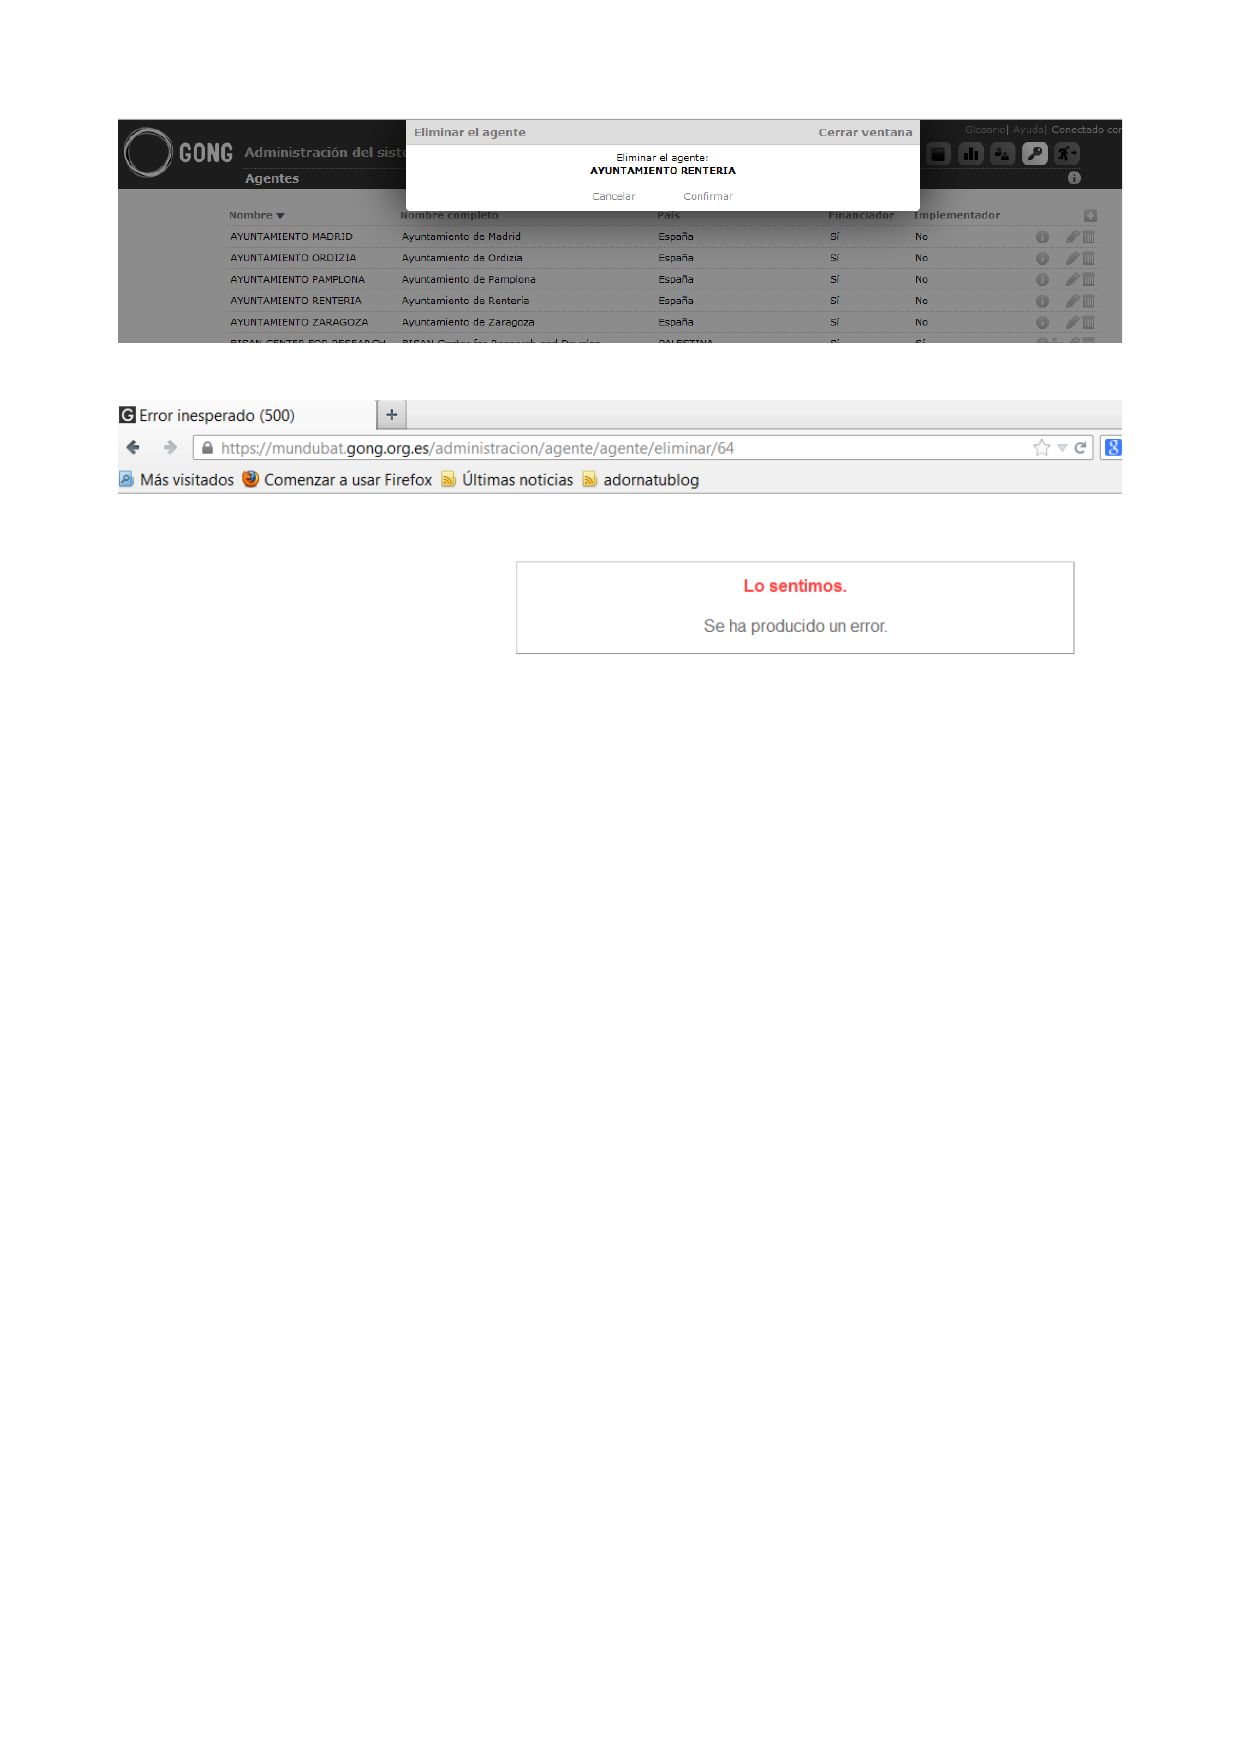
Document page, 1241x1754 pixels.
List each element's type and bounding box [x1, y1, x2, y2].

picture [118, 400, 1123, 672]
picture [118, 118, 1123, 343]
